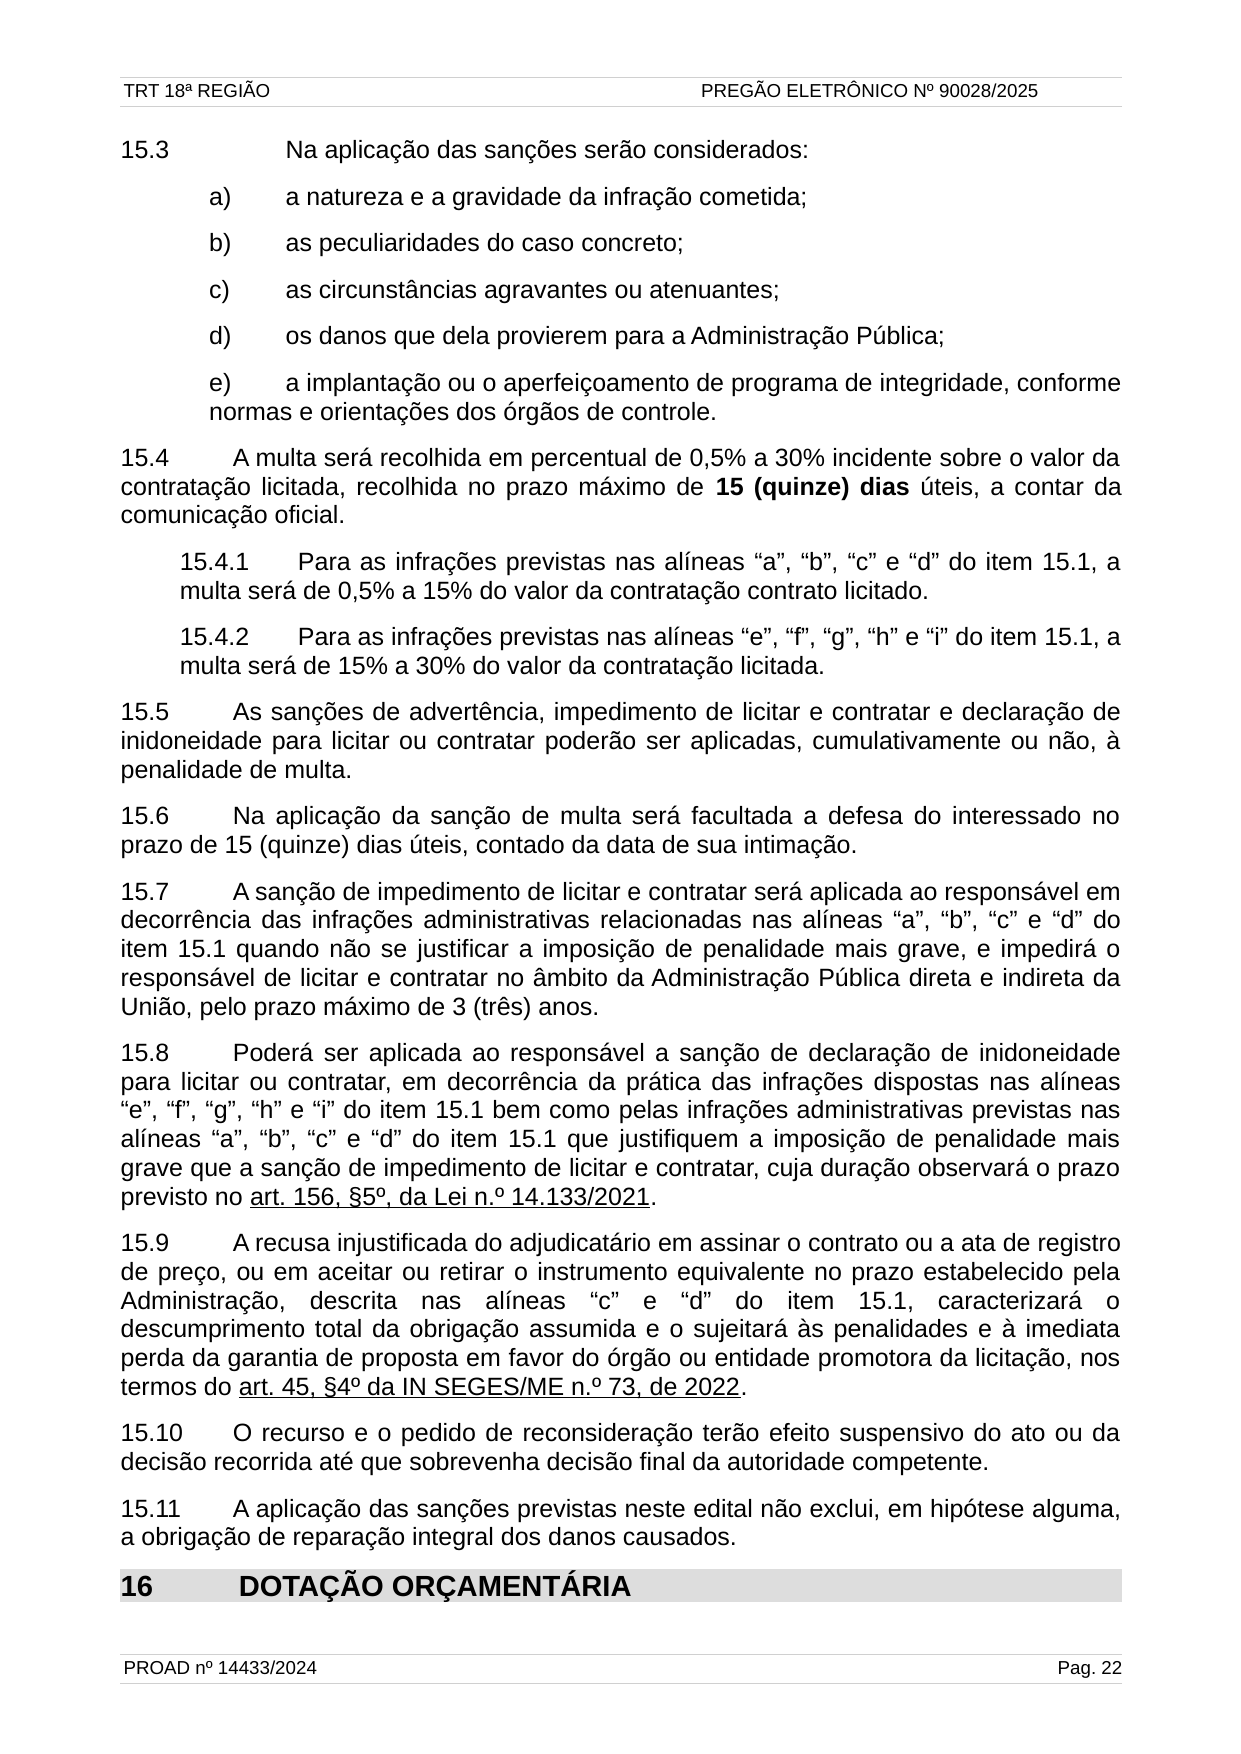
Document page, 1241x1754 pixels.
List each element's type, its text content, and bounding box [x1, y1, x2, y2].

text 15.11 A aplicação das sanções previstas neste edital não exclui, em hipótese alguma, a obrigação de reparação integral dos danos causados. [120, 1494, 1122, 1551]
text 15.9 A recusa injustificada do adjudicatário em assinar o contrato ou a ata de registro de preço, ou em aceitar ou retirar o instrumento equivalente no prazo estabelecido pela Administração, descrita nas alíneas “c” e “d” do item 15.1, caracterizará o descumprimento total da obrigação assumida e o sujeitará às penalidades e à imediata perda da garantia de proposta em favor do órgão ou entidade promotora da licitação, nos termos do art. 45, §4º da IN SEGES/ME n.º 73, de 2022. [120, 1228, 1122, 1401]
text 15.7 A sanção de impedimento de licitar e contratar será aplicada ao responsável em decorrência das infrações administrativas relacionadas nas alíneas “a”, “b”, “c” e “d” do item 15.1 quando não se justificar a imposição de penalidade mais grave, e impedirá o responsável de licitar e contratar no âmbito da Administração Pública direta e indireta da União, pelo prazo máximo de 3 (três) anos. [120, 877, 1122, 1020]
text a) a natureza e a gravidade da infração cometida; [209, 182, 1122, 211]
text c) as circunstâncias agravantes ou atenuantes; [209, 275, 1122, 304]
text 15.10 O recurso e o pedido de reconsideração terão efeito suspensivo do ato ou da decisão recorrida até que sobrevenha decisão final da autoridade competente. [120, 1418, 1122, 1476]
text 15.4 A multa será recolhida em percentual de 0,5% a 30% incidente sobre o valor da contratação licitada, recolhida no prazo máximo de 15 (quinze) dias úteis, a contar da comunicação oficial. [120, 443, 1122, 529]
text 15.6 Na aplicação da sanção de multa será facultada a defesa do interessado no prazo de 15 (quinze) dias úteis, contado da data de sua intimação. [120, 801, 1122, 859]
text 15.4.2 Para as infrações previstas nas alíneas “e”, “f”, “g”, “h” e “i” do item 15.1, a multa será de 15% a 30% do valor da contratação licitada. [179, 622, 1122, 680]
text e) a implantação ou o aperfeiçoamento de programa de integridade, conforme normas e orientações dos órgãos de controle. [209, 368, 1122, 425]
text b) as peculiaridades do caso concreto; [209, 228, 1122, 257]
text 15.3 Na aplicação das sanções serão considerados: [120, 136, 1122, 164]
text 15.4.1 Para as infrações previstas nas alíneas “a”, “b”, “c” e “d” do item 15.1, a multa será de 0,5% a 15% do valor da contratação contrato licitado. [179, 547, 1122, 604]
text 16 DOTAÇÃO ORÇAMENTÁRIA [120, 1569, 1122, 1602]
text 15.8 Poderá ser aplicada ao responsável a sanção de declaração de inidoneidade para licitar ou contratar, em decorrência da prática das infrações dispostas nas alíneas “e”, “f”, “g”, “h” e “i” do item 15.1 bem como pelas infrações administrativas previstas nas alíneas “a”, “b”, “c” e “d” do item 15.1 que justifiquem a imposição de penalidade mais grave que a sanção de impedimento de licitar e contratar, cuja duração observará o prazo previsto no art. 156, §5º, da Lei n.º 14.133/2021. [120, 1038, 1122, 1211]
text 15.5 As sanções de advertência, impedimento de licitar e contratar e declaração de inidoneidade para licitar ou contratar poderão ser aplicadas, cumulativamente ou não, à penalidade de multa. [120, 697, 1122, 784]
text d) os danos que dela provierem para a Administração Pública; [209, 321, 1122, 350]
